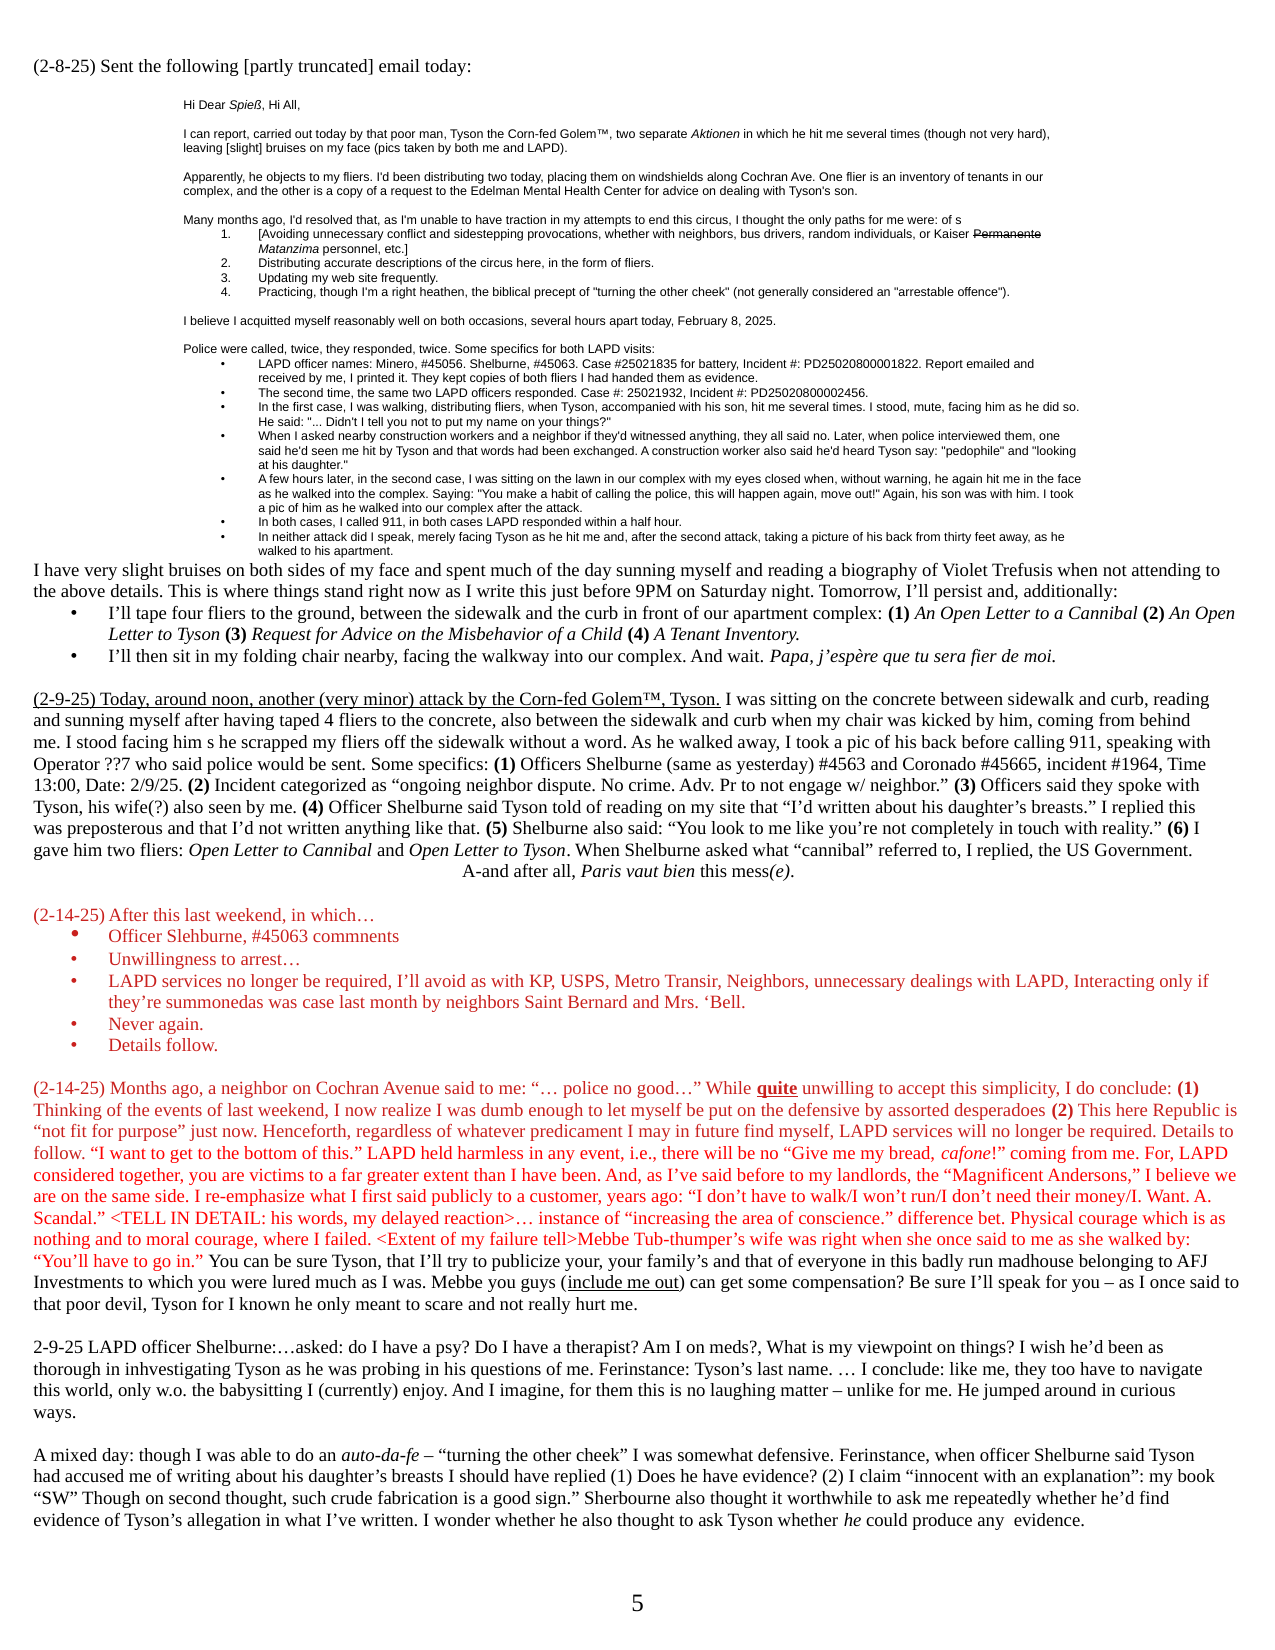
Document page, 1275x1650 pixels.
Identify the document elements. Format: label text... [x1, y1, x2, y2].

list Details follow. [71, 1034, 1242, 1056]
text A-and after all, Paris vaut bien this mess(e). [33, 860, 1223, 882]
text A mixed day: though I was able to do an auto-da-fe – “turning the other cheek” I was somewhat defensive. Ferinstance, when officer Shelburne said Tyson had accused me of writing about his daughter’s breasts I should have replied (1) Does he have evidence? (2) I claim “innocent with an explanation”: my book “SW” Though on second thought, such crude fabrication is a good sign.” Sherbourne also thought it worthwhile to ask me repeatedly whether he’d find evidence of Tyson’s allegation in what I’ve written. I wonder whether he also thought to ask Tyson whether he could produce any evidence. [33, 1444, 1223, 1530]
list In neither attack did I speak, merely facing Tyson as he hit me and, after the second attack, taking a picture of his back from thirty feet away, as he walked to his apartment. [221, 529, 1083, 558]
list Practicing, though I'm a right heathen, the biblical precept of "turning the other cheek" (not generally considered an "arrestable offence"). [221, 284, 1045, 299]
list Never again. [71, 1013, 1242, 1034]
text I have very slight bruises on both sides of my face and spent much of the day sunning myself and reading a biography of Violet Trefusis when not attending to the above details. This is where things stand right now as I write this just before 9PM on Saturday night. Tomorrow, I’ll persist and, additionally: [33, 558, 1223, 602]
list Updating my web site frequently. [221, 270, 1045, 284]
list Officer Slehburne, #45063 commnents [71, 925, 1242, 948]
list A few hours later, in the second case, I was sitting on the lawn in our complex with my eyes closed when, without warning, he again hit me in the face as he walked into the complex. Saying: "You make a habit of calling the police, this will happen again, move out!" Again, his son was with him. I took a pic of him as he walked into our complex after the attack. [221, 472, 1083, 515]
text (2-14-25) After this last weekend, in which… [33, 903, 1223, 925]
list I’ll tape four fliers to the ground, between the sidewalk and the curb in front of our apartment complex: (1) An Open Letter to a Cannibal (2) An Open Letter to Tyson (3) Request for Advice on the Misbehavior of a Child (4) A Tenant Inventory. [71, 602, 1242, 645]
text 2-9-25 LAPD officer Shelburne:…asked: do I have a psy? Do I have a therapist? Am I on meds?, What is my viewpoint on things? I wish he’d been as thorough in inhvestigating Tyson as he was probing in his questions of me. Ferinstance: Tyson’s last name. … I conclude: like me, they too have to navigate this world, only w.o. the babysitting I (currently) enjoy. And I imagine, for them this is no laughing matter – unlike for me. He jumped around in curious ways. [33, 1336, 1223, 1422]
list [Avoiding unnecessary conflict and sidestepping provocations, whether with neighbors, bus drivers, random individuals, or Kaiser Permanente Matanzima personnel, etc.] [221, 227, 1045, 256]
text (2-14-25) Months ago, a neighbor on Cochran Avenue said to me: “… police no good…” While quite unwilling to accept this simplicity, I do conclude: (1) Thinking of the events of last weekend, I now realize I was dumb enough to let myself be put on the defensive by assorted desperadoes (2) This here Republic is “not fit for purpose” just now. Henceforth, regardless of whatever predicament I may in future find myself, LAPD services will no longer be required. Details to follow. “I want to get to the bottom of this.” LAPD held harmless in any event, i.e., there will be no “Give me my bread, cafone!” coming from me. For, LAPD considered together, you are victims to a far greater extent than I have been. And, as I’ve said before to my landlords, the “Magnificent Andersons,” I believe we are on the same side. I re-emphasize what I first said publicly to a customer, years ago: “I don’t have to walk/I won’t run/I don’t need their money/I. Want. A. Scandal.” <TELL IN DETAIL: his words, my delayed reaction>… instance of “increasing the area of conscience.” difference bet. Physical courage which is as nothing and to moral courage, where I failed. <Extent of my failure tell>Mebbe Tub-thumper’s wife was right when she once said to me as she walked by: “You’ll have to go in.” You can be sure Tyson, that I’ll try to publicize your, your family’s and that of everyone in this badly run madhouse belonging to AFJ Investments to which you were lured much as I was. Mebbe you guys (include me out) can get some compensation? Be sure I’ll speak for you – as I once said to that poor devil, Tyson for I known he only meant to scare and not really hurt me. [33, 1077, 1242, 1314]
text (2-8-25) Sent the following [partly truncated] email today: [33, 54, 1223, 76]
list Unwillingness to arrest… [71, 948, 1242, 969]
list In both cases, I called 911, in both cases LAPD responded within a half hour. [221, 515, 1083, 529]
list In the first case, I was walking, distributing fliers, when Tyson, accompanied with his son, hit me several times. I stood, mute, facing him as he did so. He said: "... Didn't I tell you not to put my name on your things?" [221, 400, 1083, 429]
list I’ll then sit in my folding chair nearby, facing the walkway into our complex. And wait. Papa, j’espère que tu sera fier de moi. [71, 645, 1242, 666]
text (2-9-25) Today, around noon, another (very minor) attack by the Corn-fed Golem™, Tyson. I was sitting on the concrete between sidewalk and curb, reading and sunning myself after having taped 4 fliers to the concrete, also between the sidewalk and curb when my chair was kicked by him, coming from behind me. I stood facing him s he scrapped my fliers off the sidewalk without a word. As he walked away, I took a pic of his back before calling 911, speaking with Operator ??7 who said police would be sent. Some specifics: (1) Officers Shelburne (same as yesterday) #4563 and Coronado #45665, incident #1964, Time 13:00, Date: 2/9/25. (2) Incident categorized as “ongoing neighbor dispute. No crime. Adv. Pr to not engage w/ neighbor.” (3) Officers said they spoke with Tyson, his wife(?) also seen by me. (4) Officer Shelburne said Tyson told of reading on my site that “I’d written about his daughter’s breasts.” I replied this was preposterous and that I’d not written anything like that. (5) Shelburne also said: “You look to me like you’re not completely in touch with reality.” (6) I gave him two fliers: Open Letter to Cannibal and Open Letter to Tyson. When Shelburne asked what “cannibal” referred to, I replied, the US Government. [33, 688, 1223, 860]
list LAPD officer names: Minero, #45056. Shelburne, #45063. Case #25021835 for battery, Incident #: PD25020800001822. Report emailed and received by me, I printed it. They kept copies of both fliers I had handed them as evidence. [221, 356, 1083, 385]
list The second time, the same two LAPD officers responded. Case #: 25021932, Incident #: PD25020800002456. [221, 385, 1083, 400]
text Many months ago, I'd resolved that, as I'm unable to have traction in my attempts to end this circus, I thought the only paths for me were: of s [183, 213, 1083, 227]
text Police were called, twice, they responded, twice. Some specifics for both LAPD visits: [183, 342, 1083, 356]
list LAPD services no longer be required, I’ll avoid as with KP, USPS, Metro Transir, Neighbors, unnecessary dealings with LAPD, Interacting only if they’re summonedas was case last month by neighbors Saint Bernard and Mrs. ‘Bell. [71, 969, 1242, 1013]
text I believe I acquitted myself reasonably well on both occasions, several hours apart today, February 8, 2025. [183, 313, 1083, 328]
text I can report, carried out today by that poor man, Tyson the Corn-fed Golem™, two separate Aktionen in which he hit me several times (though not very hard), leaving [slight] bruises on my face (pics taken by both me and LAPD). [183, 126, 1083, 155]
list Distributing accurate descriptions of the circus here, in the form of fliers. [221, 256, 1045, 270]
text Hi Dear Spieß, Hi All, [183, 98, 1083, 112]
text Apparently, he objects to my fliers. I'd been distributing two today, placing them on windshields along Cochran Ave. One flier is an inventory of tenants in our complex, and the other is a copy of a request to the Edelman Mental Health Center for advice on dealing with Tyson's son. [183, 169, 1083, 198]
list When I asked nearby construction workers and a neighbor if they'd witnessed anything, they all said no. Later, when police interviewed them, one said he'd seen me hit by Tyson and that words had been exchanged. A construction worker also said he'd heard Tyson say: "pedophile" and "looking at his daughter." [221, 429, 1083, 472]
